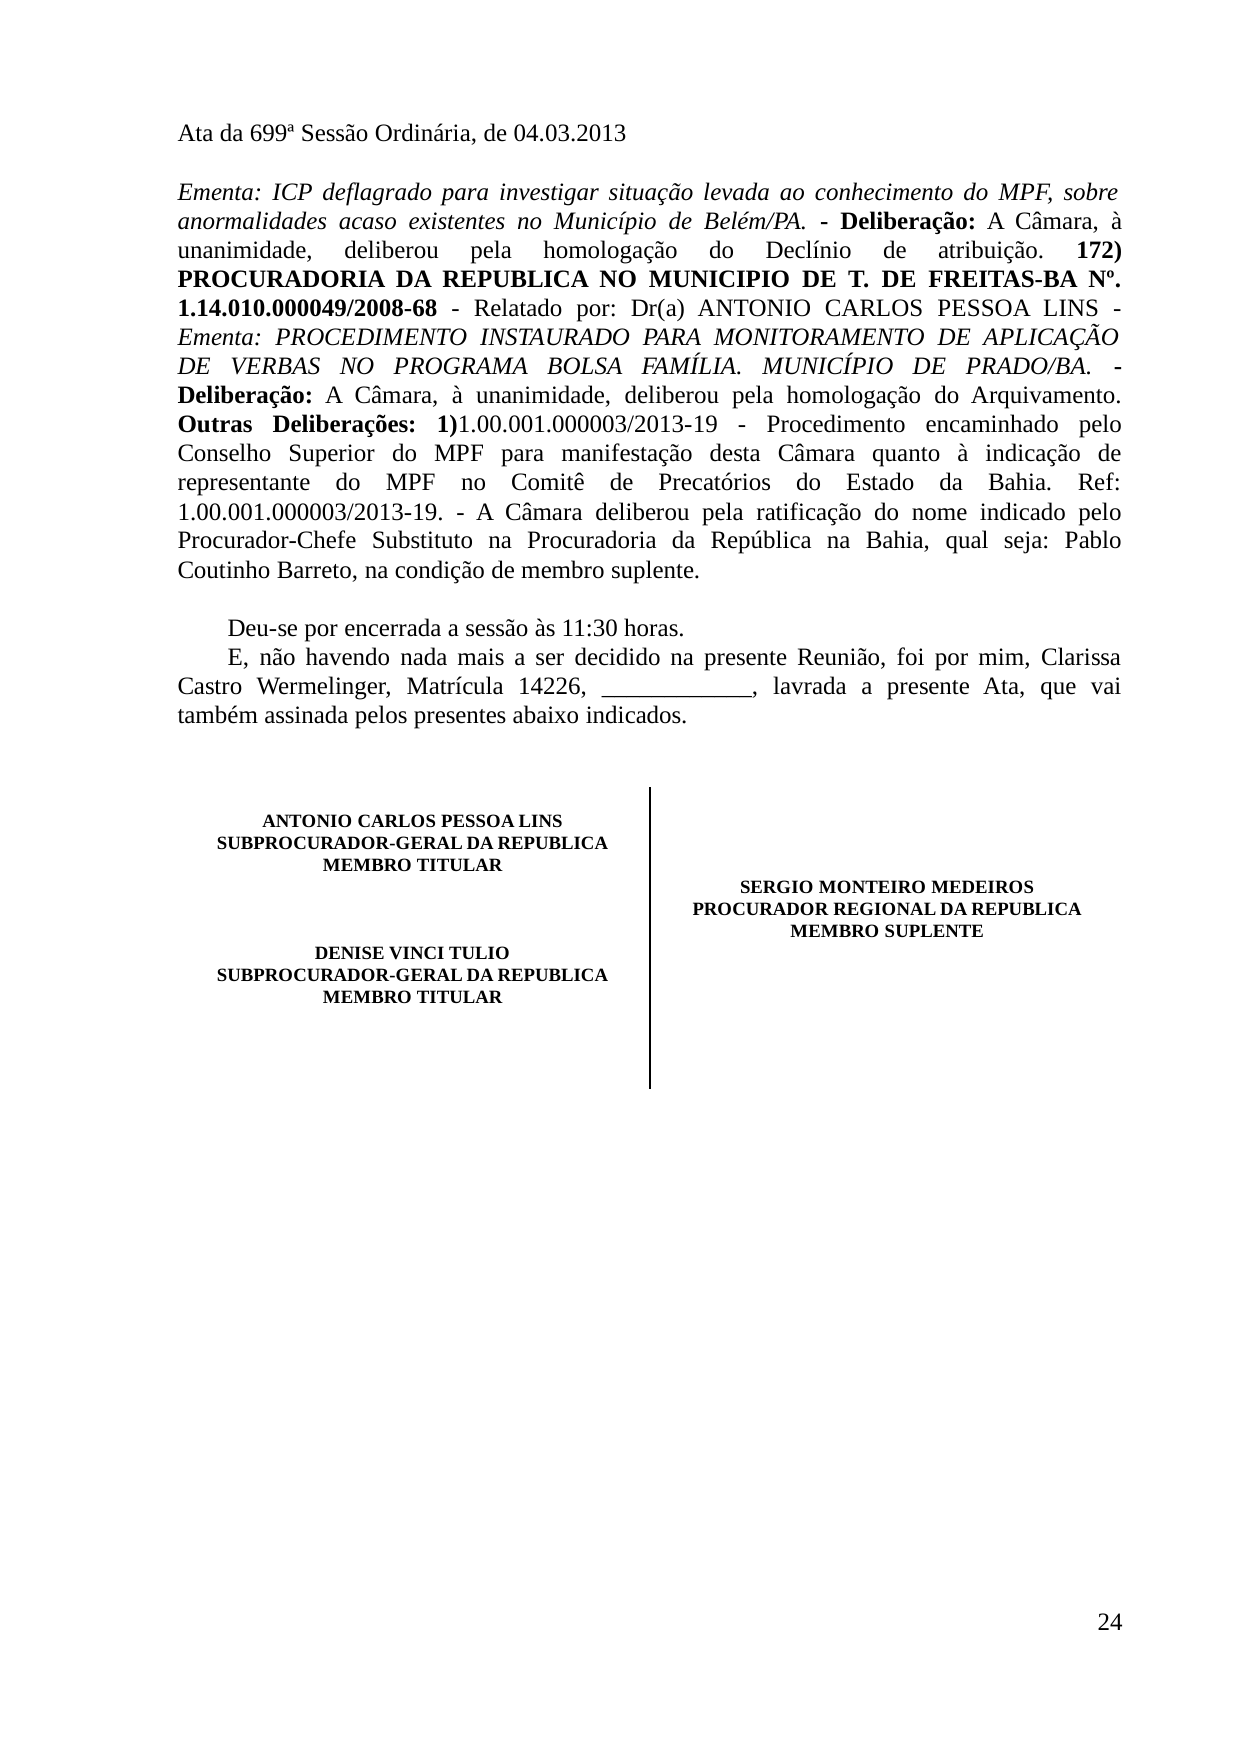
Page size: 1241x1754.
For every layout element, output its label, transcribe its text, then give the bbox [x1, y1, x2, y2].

text - Ementa: ICP deflagrado para investigar situação levada ao conhecimento do MPF, sobre anormalidades acaso existentes no Município de Belém/PA. - Deliberação: A Câmara, à unanimidade, deliberou pela homologação do Declínio de atribuição. 172) PROCURADORIA DA REPUBLICA NO MUNICIPIO DE T. DE FREITAS-BA Nº. 1.14.010.000049/2008-68 - Relatado por: Dr(a) ANTONIO CARLOS PESSOA LINS - Ementa: PROCEDIMENTO INSTAURADO PARA MONITORAMENTO DE APLICAÇÃO DE VERBAS NO PROGRAMA BOLSA FAMÍLIA. MUNICÍPIO DE PRADO/BA. - Deliberação: A Câmara, à unanimidade, deliberou pela homologação do Arquivamento. Outras Deliberações: 1)1.00.001.000003/2013-19 - Procedimento encaminhado pelo Conselho Superior do MPF para manifestação desta Câmara quanto à indicação de representante do MPF no Comitê de Precatórios do Estado da Bahia. Ref: 1.00.001.000003/2013-19. - A Câmara deliberou pela ratificação do nome indicado pelo Procurador-Chefe Substituto na Procuradoria da República na Bahia, qual seja: Pablo Coutinho Barreto, na condição de membro suplente. [177, 177, 1122, 583]
text PROCURADOR REGIONAL DA REPUBLICA [652, 897, 1122, 919]
text Deu-se por encerrada a sessão às 11:30 horas. [177, 613, 1122, 642]
text SERGIO MONTEIRO MEDEIROS [652, 875, 1122, 897]
text SUBPROCURADOR-GERAL DA REPUBLICA [177, 831, 647, 853]
text E, não havendo nada mais a ser decidido na presente Reunião, foi por mim, Clarissa Castro Wermelinger, Matrícula 14226, ____________, lavrada a presente Ata, que vai também assinada pelos presentes abaixo indicados. [177, 642, 1122, 729]
text MEMBRO TITULAR [177, 986, 647, 1008]
text ANTONIO CARLOS PESSOA LINS [177, 809, 647, 831]
text MEMBRO SUPLENTE [652, 919, 1122, 942]
text MEMBRO TITULAR [177, 853, 647, 875]
text SUBPROCURADOR-GERAL DA REPUBLICA [177, 964, 647, 986]
text DENISE VINCI TULIO [177, 942, 647, 964]
